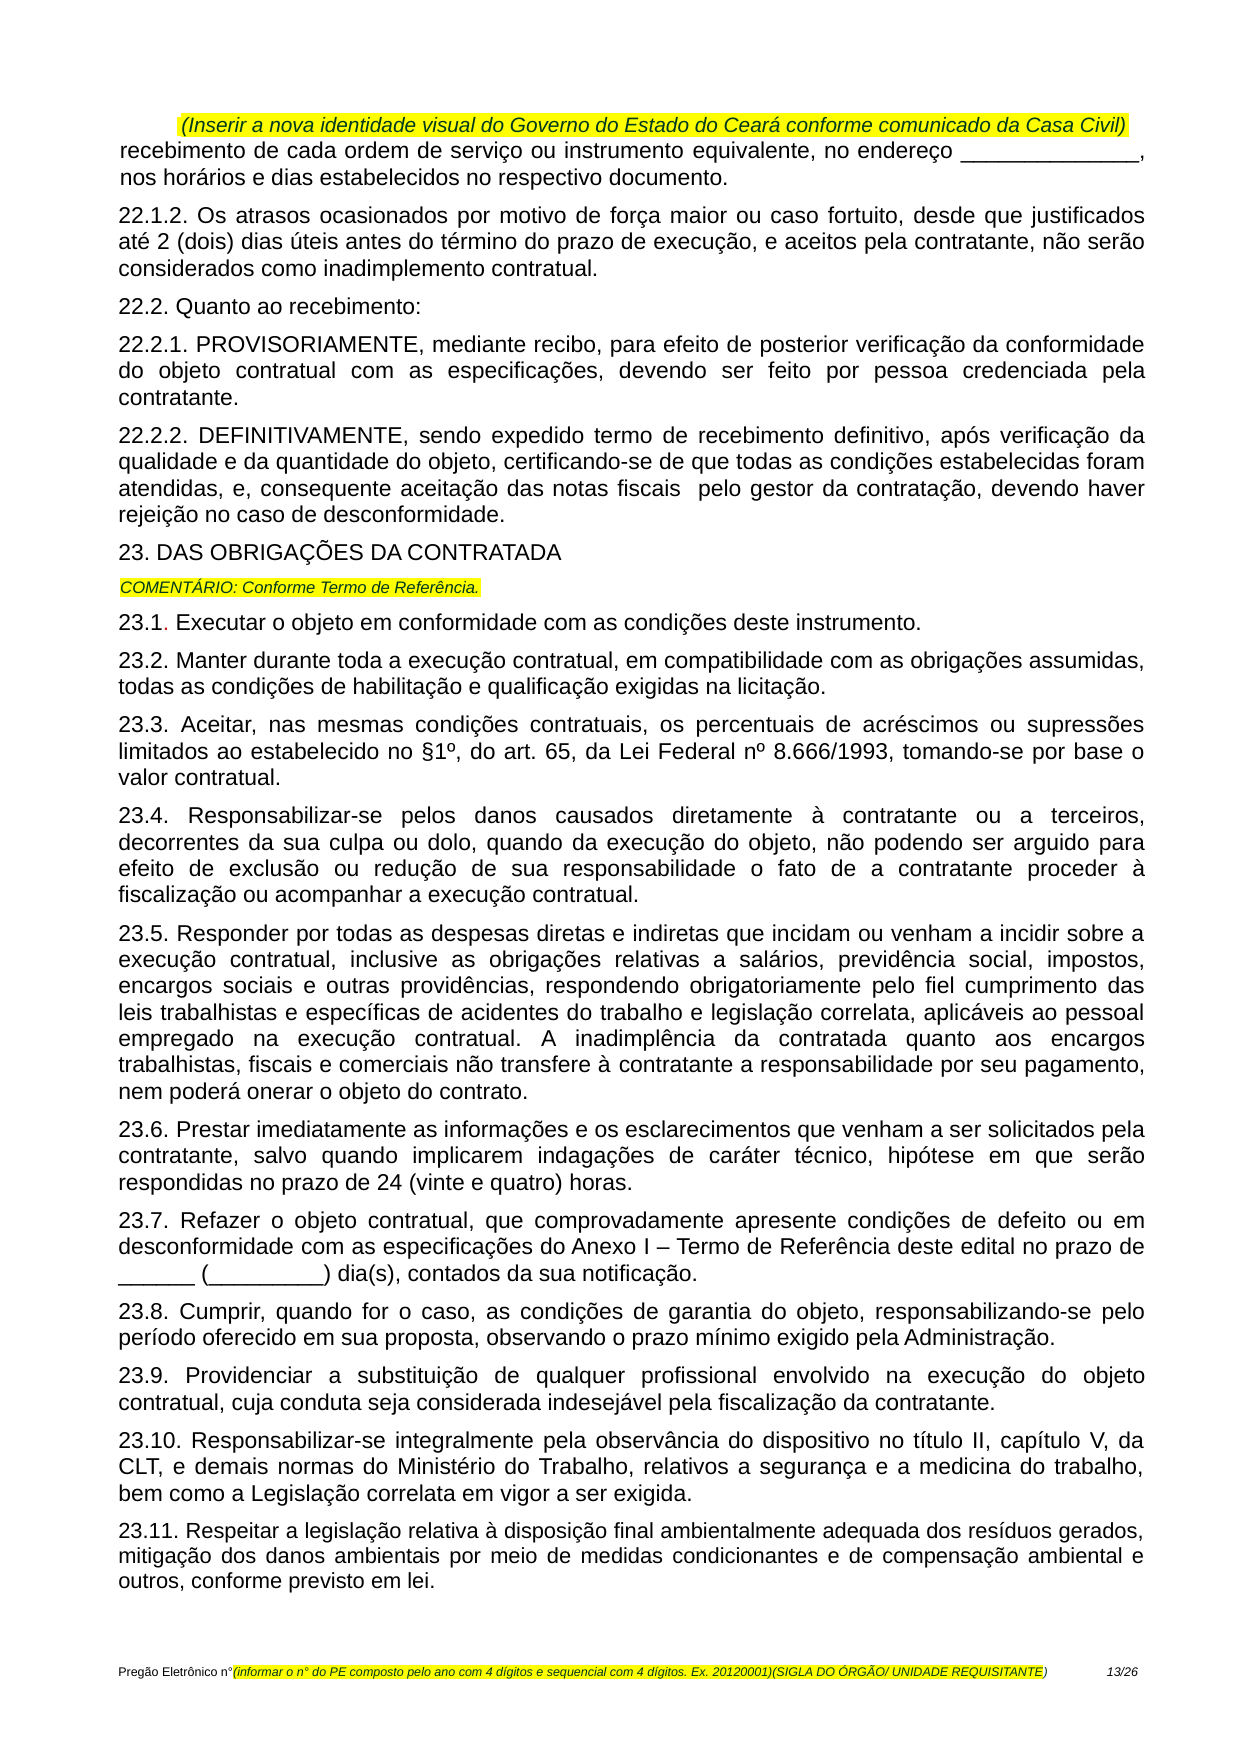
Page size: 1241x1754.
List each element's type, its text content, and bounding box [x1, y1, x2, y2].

text 23.5. Responder por todas as despesas diretas e indiretas que incidam ou venham a incidir sobre a execução contratual, inclusive as obrigações relativas a salários, previdência social, impostos, encargos sociais e outras providências, respondendo obrigatoriamente pelo fiel cumprimento das leis trabalhistas e específicas de acidentes do trabalho e legislação correlata, aplicáveis ao pessoal empregado na execução contratual. A inadimplência da contratada quanto aos encargos trabalhistas, fiscais e comerciais não transfere à contratante a responsabilidade por seu pagamento, nem poderá onerar o objeto do contrato. [118, 919, 1146, 1104]
text 23. DAS OBRIGAÇÕES DA CONTRATADA [118, 539, 1146, 566]
text 23.7. Refazer o objeto contratual, que comprovadamente apresente condições de defeito ou em desconformidade com as especificações do Anexo I – Termo de Referência deste edital no prazo de ______ (_________) dia(s), contados da sua notificação. [118, 1207, 1146, 1286]
text 23.8. Cumprir, quando for o caso, as condições de garantia do objeto, responsabilizando-se pelo período oferecido em sua proposta, observando o prazo mínimo exigido pela Administração. [118, 1298, 1146, 1351]
text 23.2. Manter durante toda a execução contratual, em compatibilidade com as obrigações assumidas, todas as condições de habilitação e qualificação exigidas na licitação. [118, 647, 1146, 699]
text 23.9. Providenciar a substituição de qualquer profissional envolvido na execução do objeto contratual, cuja conduta seja considerada indesejável pela fiscalização da contratante. [118, 1362, 1146, 1415]
text 23.3. Aceitar, nas mesmas condições contratuais, os percentuais de acréscimos ou supressões limitados ao estabelecido no §1º, do art. 65, da Lei Federal nº 8.666/1993, tomando-se por base o valor contratual. [118, 711, 1146, 790]
text 23.4. Responsabilizar-se pelos danos causados diretamente à contratante ou a terceiros, decorrentes da sua culpa ou dolo, quando da execução do objeto, não podendo ser arguido para efeito de exclusão ou redução de sua responsabilidade o fato de a contratante proceder à fiscalização ou acompanhar a execução contratual. [118, 802, 1146, 908]
text 23.11. Respeitar a legislação relativa à disposição final ambientalmente adequada dos resíduos gerados, mitigação dos danos ambientais por meio de medidas condicionantes e de compensação ambiental e outros, conforme previsto em lei. [118, 1518, 1146, 1593]
text 23.6. Prestar imediatamente as informações e os esclarecimentos que venham a ser solicitados pela contratante, salvo quando implicarem indagações de caráter técnico, hipótese em que serão respondidas no prazo de 24 (vinte e quatro) horas. [118, 1116, 1146, 1195]
text 23.10. Responsabilizar-se integralmente pela observância do dispositivo no título II, capítulo V, da CLT, e demais normas do Ministério do Trabalho, relativos a segurança e a medicina do trabalho, bem como a Legislação correlata em vigor a ser exigida. [118, 1427, 1146, 1506]
text 23.1. Executar o objeto em conformidade com as condições deste instrumento. [118, 608, 1146, 635]
text 22.2.2. DEFINITIVAMENTE, sendo expedido termo de recebimento definitivo, após verificação da qualidade e da quantidade do objeto, certificando-se de que todas as condições estabelecidas foram atendidas, e, consequente aceitação das notas fiscais pelo gestor da contratação, devendo haver rejeição no caso de desconformidade. [118, 422, 1146, 527]
text 22.2.1. PROVISORIAMENTE, mediante recibo, para efeito de posterior verificação da conformidade do objeto contratual com as especificações, devendo ser feito por pessoa credenciada pela contratante. [118, 331, 1146, 410]
text COMENTÁRIO: Conforme Termo de Referência. [120, 577, 1146, 597]
text recebimento de cada ordem de serviço ou instrumento equivalente, no endereço ______________, nos horários e dias estabelecidos no respectivo documento. [119, 137, 1146, 190]
text 22.1.2. Os atrasos ocasionados por motivo de força maior ou caso fortuito, desde que justificados até 2 (dois) dias úteis antes do término do prazo de execução, e aceitos pela contratante, não serão considerados como inadimplemento contratual. [118, 202, 1146, 281]
text 22.2. Quanto ao recebimento: [118, 293, 1146, 319]
